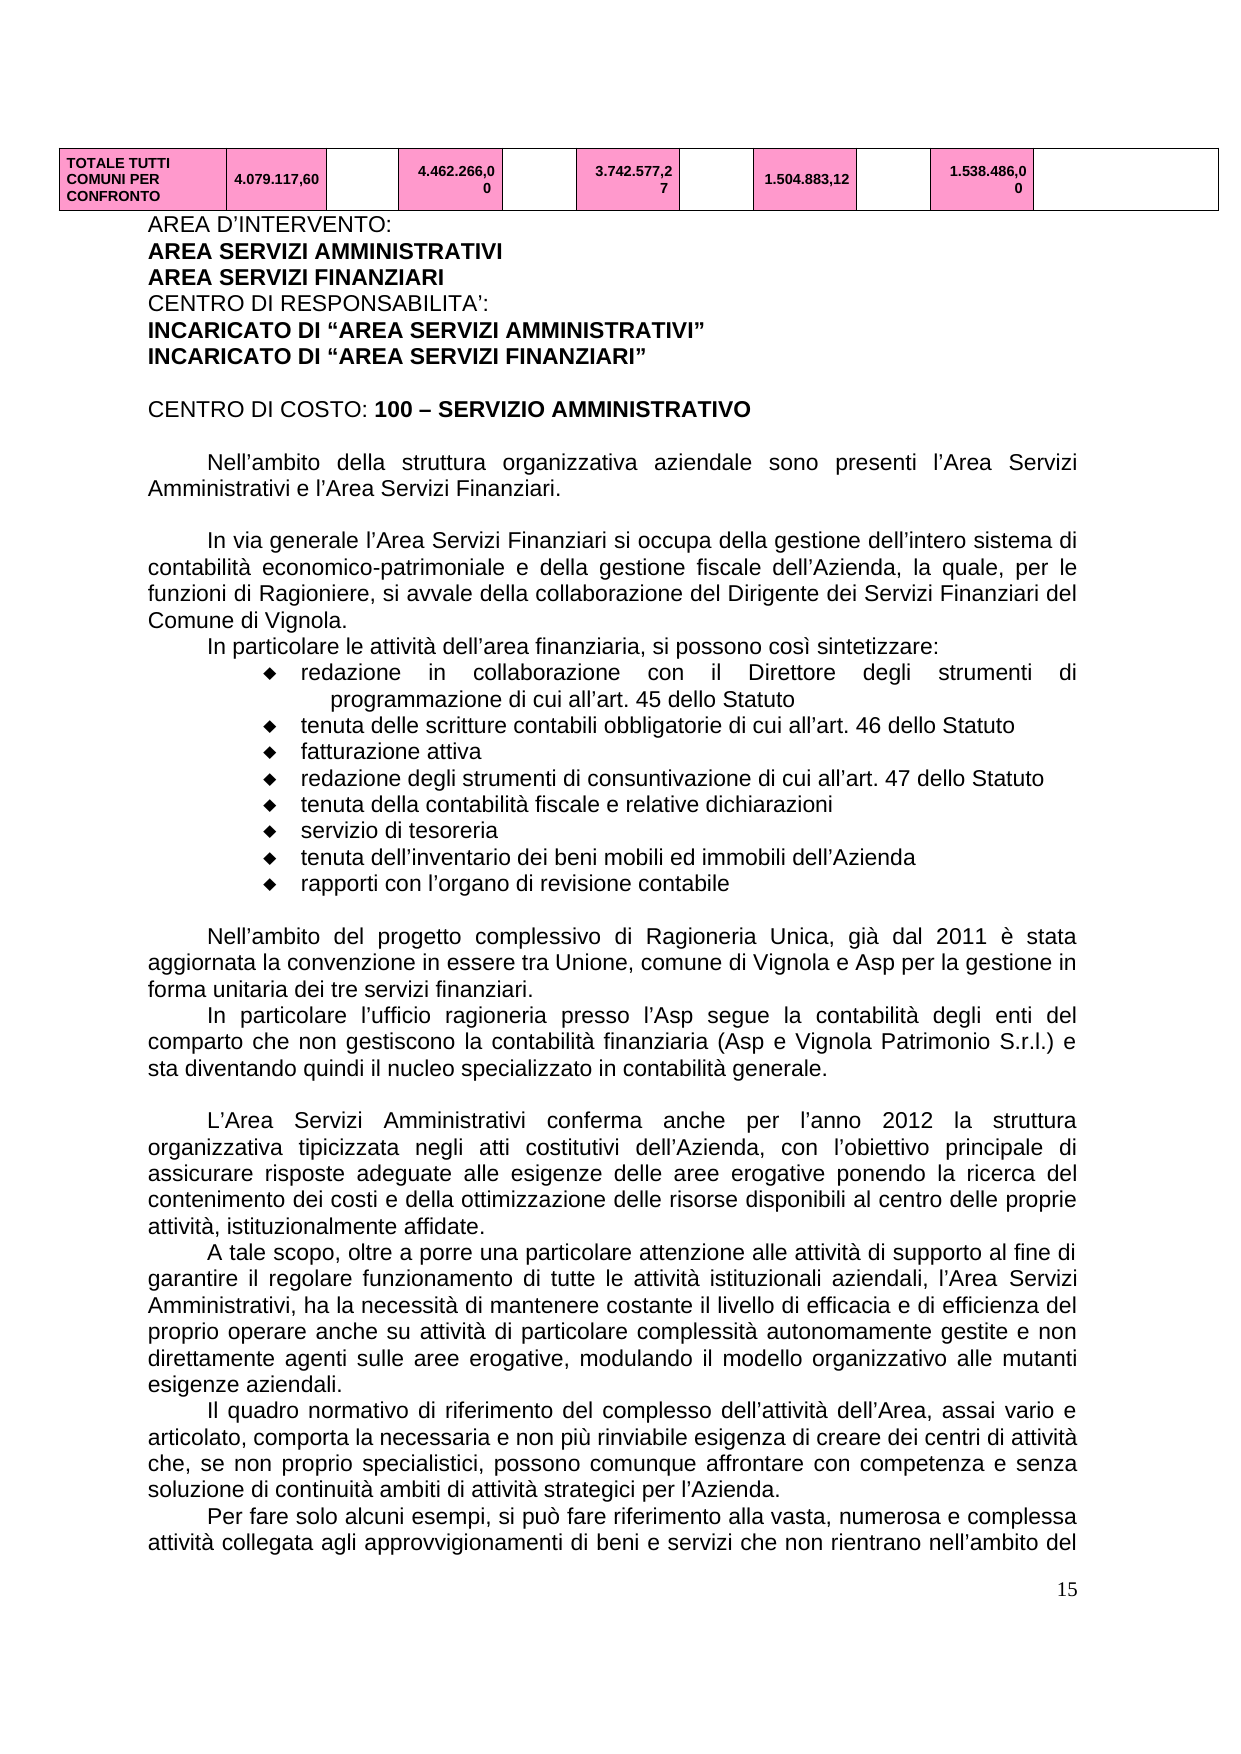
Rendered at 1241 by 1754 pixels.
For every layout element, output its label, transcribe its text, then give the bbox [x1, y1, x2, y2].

list tenuta delle scritture contabili obbligatorie di cui all’art. 46 dello Statuto [263, 712, 1078, 738]
table_cell 3.742.577,27 [577, 149, 679, 210]
text Nell’ambito della struttura organizzativa aziendale sono presenti l’Area Servizi Amministrativi e l’Area Servizi Finanziari. [148, 448, 1078, 501]
table_cell [327, 149, 398, 210]
text In particolare l’ufficio ragioneria presso l’Asp segue la contabilità degli enti del comparto che non gestiscono la contabilità finanziaria (Asp e Vignola Patrimonio S.r.l.) e sta diventando quindi il nucleo specializzato in contabilità generale. [148, 1002, 1078, 1081]
list redazione in collaborazione con il Direttore degli strumenti di programmazione di cui all’art. 45 dello Statuto [263, 659, 1078, 712]
text AREA SERVIZI FINANZIARI [148, 264, 1078, 290]
list rapporti con l’organo di revisione contabile [263, 870, 1078, 896]
text INCARICATO DI “AREA SERVIZI FINANZIARI” [148, 343, 1078, 369]
table_cell 4.462.266,00 [399, 149, 502, 210]
table_cell 4.079.117,60 [227, 149, 326, 210]
text A tale scopo, oltre a porre una particolare attenzione alle attività di supporto al fine di garantire il regolare funzionamento di tutte le attività istituzionali aziendali, l’Area Servizi Amministrativi, ha la necessità di mantenere costante il livello di efficacia e di efficienza del proprio operare anche su attività di particolare complessità autonomamente gestite e non direttamente agenti sulle aree erogative, modulando il modello organizzativo alle mutanti esigenze aziendali. [148, 1239, 1078, 1397]
list fatturazione attiva [263, 738, 1078, 765]
table_cell TOTALE TUTTI COMUNI PER CONFRONTO [60, 149, 226, 210]
list redazione degli strumenti di consuntivazione di cui all’art. 47 dello Statuto [263, 765, 1078, 791]
table_cell 1.538.486,00 [931, 149, 1033, 210]
table_cell 1.504.883,12 [754, 149, 856, 210]
text Il quadro normativo di riferimento del complesso dell’attività dell’Area, assai vario e articolato, comporta la necessaria e non più rinviabile esigenza di creare dei centri di attività che, se non proprio specialistici, possono comunque affrontare con competenza e senza soluzione di continuità ambiti di attività strategici per l’Azienda. [148, 1397, 1078, 1503]
text CENTRO DI RESPONSABILITA’: [148, 290, 1078, 317]
text L’Area Servizi Amministrativi conferma anche per l’anno 2012 la struttura organizzativa tipicizzata negli atti costitutivi dell’Azienda, con l’obiettivo principale di assicurare risposte adeguate alle esigenze delle aree erogative ponendo la ricerca del contenimento dei costi e della ottimizzazione delle risorse disponibili al centro delle proprie attività, istituzionalmente affidate. [148, 1107, 1078, 1239]
text In particolare le attività dell’area finanziaria, si possono così sintetizzare: [148, 633, 1078, 659]
text AREA SERVIZI AMMINISTRATIVI [148, 238, 1078, 264]
text CENTRO DI COSTO: 100 – SERVIZIO AMMINISTRATIVO [148, 396, 1078, 422]
text In via generale l’Area Servizi Finanziari si occupa della gestione dell’intero sistema di contabilità economico-patrimoniale e della gestione fiscale dell’Azienda, la quale, per le funzioni di Ragioniere, si avvale della collaborazione del Dirigente dei Servizi Finanziari del Comune di Vignola. [148, 527, 1078, 633]
table_cell [1108, 149, 1218, 210]
table_cell [857, 149, 930, 210]
text Per fare solo alcuni esempi, si può fare riferimento alla vasta, numerosa e complessa attività collegata agli approvvigionamenti di beni e servizi che non rientrano nell’ambito del [148, 1503, 1078, 1555]
list tenuta dell’inventario dei beni mobili ed immobili dell’Azienda [263, 844, 1078, 870]
list tenuta della contabilità fiscale e relative dichiarazioni [263, 791, 1078, 817]
table_cell [1034, 149, 1107, 210]
list servizio di tesoreria [263, 817, 1078, 844]
table_cell [680, 149, 753, 210]
text AREA D’INTERVENTO: [148, 211, 1078, 238]
text INCARICATO DI “AREA SERVIZI AMMINISTRATIVI” [148, 317, 1078, 343]
table_cell [503, 149, 576, 210]
text Nell’ambito del progetto complessivo di Ragioneria Unica, già dal 2011 è stata aggiornata la convenzione in essere tra Unione, comune di Vignola e Asp per la gestione in forma unitaria dei tre servizi finanziari. [148, 923, 1078, 1002]
